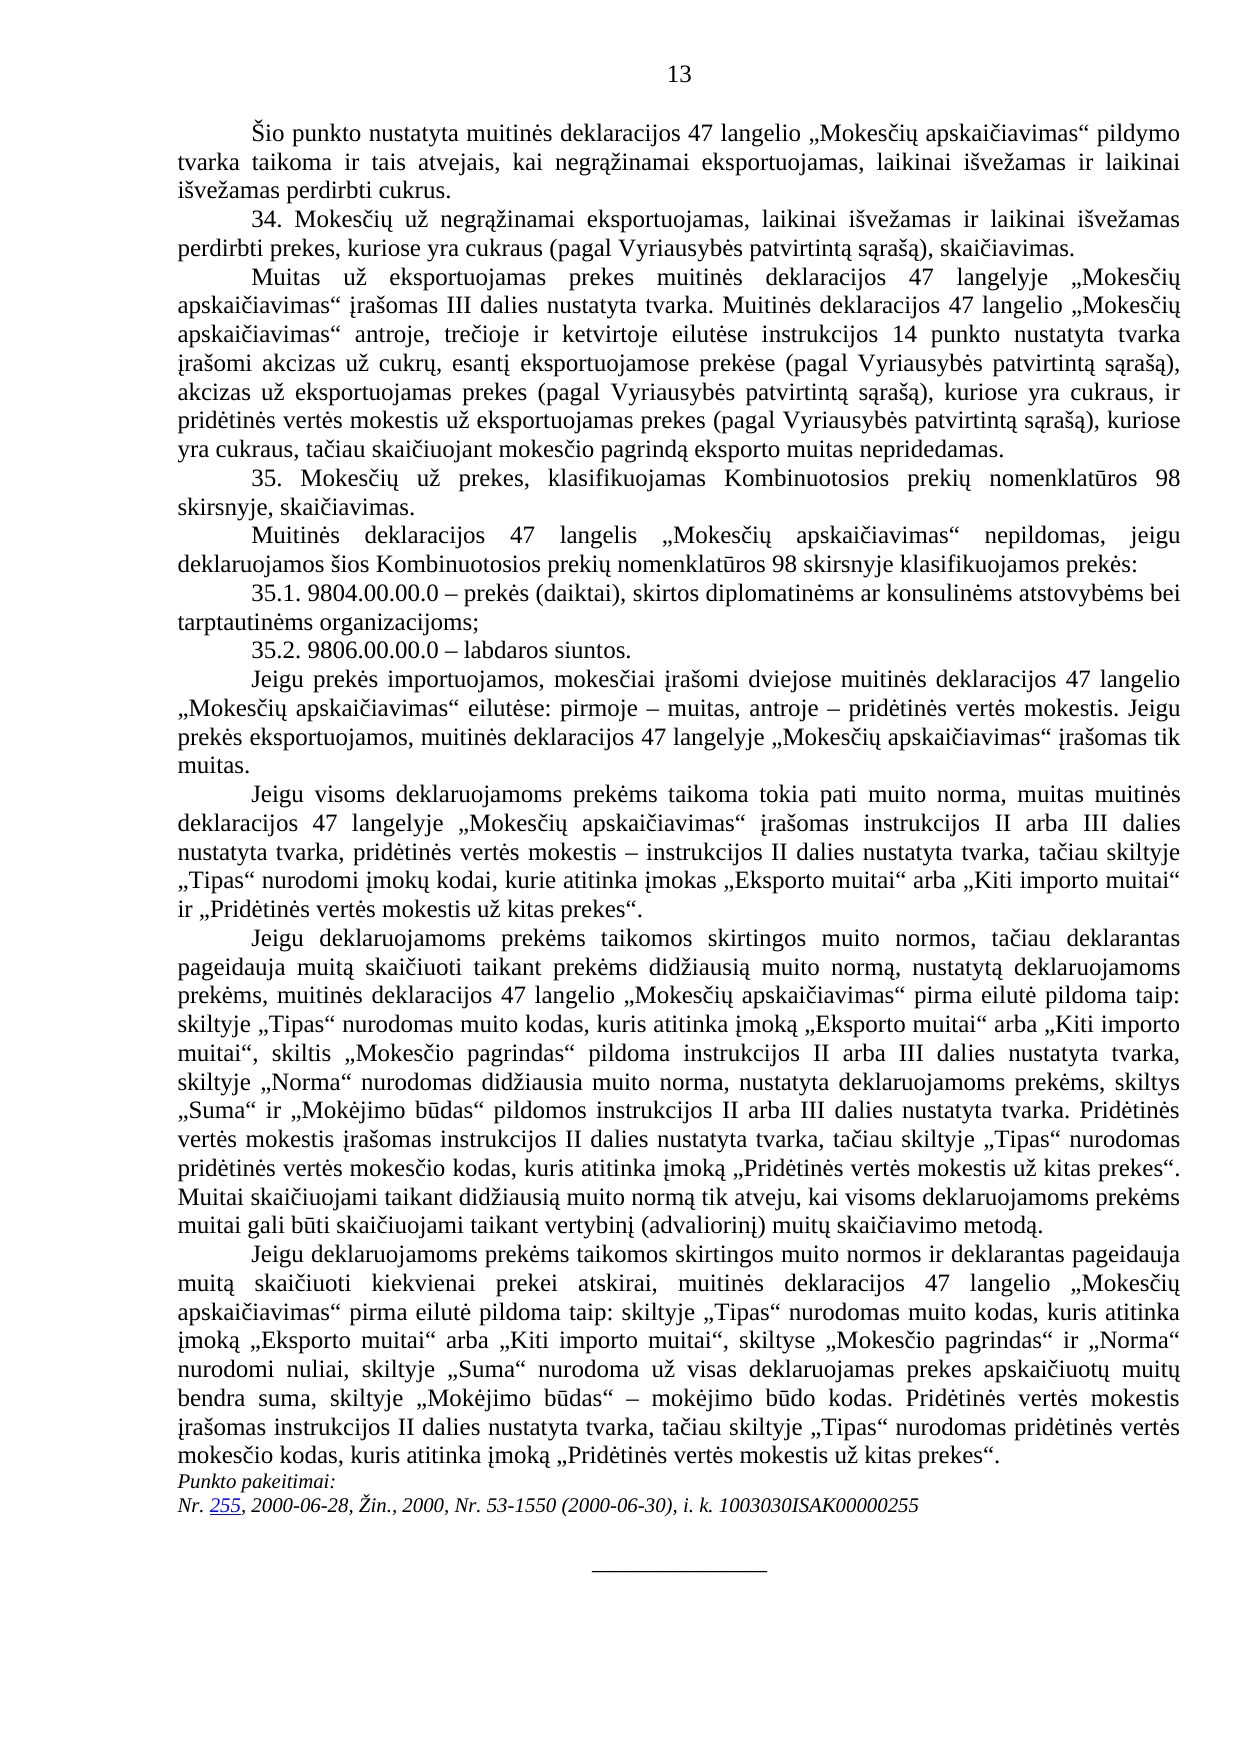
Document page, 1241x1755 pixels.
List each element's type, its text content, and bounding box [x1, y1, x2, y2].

text Punkto pakeitimai: [177, 1469, 1181, 1493]
text Nr. 255, 2000-06-28, Žin., 2000, Nr. 53-1550 (2000-06-30), i. k. 1003030ISAK00000255 [177, 1493, 1181, 1517]
text 34. Mokesčių už negrąžinamai eksportuojamas, laikinai išvežamas ir laikinai išvežamas perdirbti prekes, kuriose yra cukraus (pagal Vyriausybės patvirtintą sąrašą), skaičiavimas. [177, 204, 1181, 262]
text Jeigu prekės importuojamos, mokesčiai įrašomi dviejose muitinės deklaracijos 47 langelio „Mokesčių apskaičiavimas“ eilutėse: pirmoje – muitas, antroje – pridėtinės vertės mokestis. Jeigu prekės eksportuojamos, muitinės deklaracijos 47 langelyje „Mokesčių apskaičiavimas“ įrašomas tik muitas. [177, 664, 1181, 779]
text Jeigu deklaruojamoms prekėms taikomos skirtingos muito normos, tačiau deklarantas pageidauja muitą skaičiuoti taikant prekėms didžiausią muito normą, nustatytą deklaruojamoms prekėms, muitinės deklaracijos 47 langelio „Mokesčių apskaičiavimas“ pirma eilutė pildoma taip: skiltyje „Tipas“ nurodomas muito kodas, kuris atitinka įmoką „Eksporto muitai“ arba „Kiti importo muitai“, skiltis „Mokesčio pagrindas“ pildoma instrukcijos II arba III dalies nustatyta tvarka, skiltyje „Norma“ nurodomas didžiausia muito norma, nustatyta deklaruojamoms prekėms, skiltys „Suma“ ir „Mokėjimo būdas“ pildomos instrukcijos II arba III dalies nustatyta tvarka. Pridėtinės vertės mokestis įrašomas instrukcijos II dalies nustatyta tvarka, tačiau skiltyje „Tipas“ nurodomas pridėtinės vertės mokesčio kodas, kuris atitinka įmoką „Pridėtinės vertės mokestis už kitas prekes“. Muitai skaičiuojami taikant didžiausią muito normą tik atveju, kai visoms deklaruojamoms prekėms muitai gali būti skaičiuojami taikant vertybinį (advaliorinį) muitų skaičiavimo metodą. [177, 923, 1181, 1239]
text Šio punkto nustatyta muitinės deklaracijos 47 langelio „Mokesčių apskaičiavimas“ pildymo tvarka taikoma ir tais atvejais, kai negrąžinamai eksportuojamas, laikinai išvežamas ir laikinai išvežamas perdirbti cukrus. [177, 118, 1181, 204]
text Muitas už eksportuojamas prekes muitinės deklaracijos 47 langelyje „Mokesčių apskaičiavimas“ įrašomas III dalies nustatyta tvarka. Muitinės deklaracijos 47 langelio „Mokesčių apskaičiavimas“ antroje, trečioje ir ketvirtoje eilutėse instrukcijos 14 punkto nustatyta tvarka įrašomi akcizas už cukrų, esantį eksportuojamose prekėse (pagal Vyriausybės patvirtintą sąrašą), akcizas už eksportuojamas prekes (pagal Vyriausybės patvirtintą sąrašą), kuriose yra cukraus, ir pridėtinės vertės mokestis už eksportuojamas prekes (pagal Vyriausybės patvirtintą sąrašą), kuriose yra cukraus, tačiau skaičiuojant mokesčio pagrindą eksporto muitas nepridedamas. [177, 262, 1181, 463]
text Jeigu visoms deklaruojamoms prekėms taikoma tokia pati muito norma, muitas muitinės deklaracijos 47 langelyje „Mokesčių apskaičiavimas“ įrašomas instrukcijos II arba III dalies nustatyta tvarka, pridėtinės vertės mokestis – instrukcijos II dalies nustatyta tvarka, tačiau skiltyje „Tipas“ nurodomi įmokų kodai, kurie atitinka įmokas „Eksporto muitai“ arba „Kiti importo muitai“ ir „Pridėtinės vertės mokestis už kitas prekes“. [177, 779, 1181, 923]
text ______________ [177, 1546, 1181, 1575]
text Muitinės deklaracijos 47 langelis „Mokesčių apskaičiavimas“ nepildomas, jeigu deklaruojamos šios Kombinuotosios prekių nomenklatūros 98 skirsnyje klasifikuojamos prekės: [177, 521, 1181, 578]
text 35.2. 9806.00.00.0 – labdaros siuntos. [177, 636, 1181, 664]
text Jeigu deklaruojamoms prekėms taikomos skirtingos muito normos ir deklarantas pageidauja muitą skaičiuoti kiekvienai prekei atskirai, muitinės deklaracijos 47 langelio „Mokesčių apskaičiavimas“ pirma eilutė pildoma taip: skiltyje „Tipas“ nurodomas muito kodas, kuris atitinka įmoką „Eksporto muitai“ arba „Kiti importo muitai“, skiltyse „Mokesčio pagrindas“ ir „Norma“ nurodomi nuliai, skiltyje „Suma“ nurodoma už visas deklaruojamas prekes apskaičiuotų muitų bendra suma, skiltyje „Mokėjimo būdas“ – mokėjimo būdo kodas. Pridėtinės vertės mokestis įrašomas instrukcijos II dalies nustatyta tvarka, tačiau skiltyje „Tipas“ nurodomas pridėtinės vertės mokesčio kodas, kuris atitinka įmoką „Pridėtinės vertės mokestis už kitas prekes“. [177, 1239, 1181, 1469]
text 35. Mokesčių už prekes, klasifikuojamas Kombinuotosios prekių nomenklatūros 98 skirsnyje, skaičiavimas. [177, 463, 1181, 521]
text 35.1. 9804.00.00.0 – prekės (daiktai), skirtos diplomatinėms ar konsulinėms atstovybėms bei tarptautinėms organizacijoms; [177, 578, 1181, 636]
